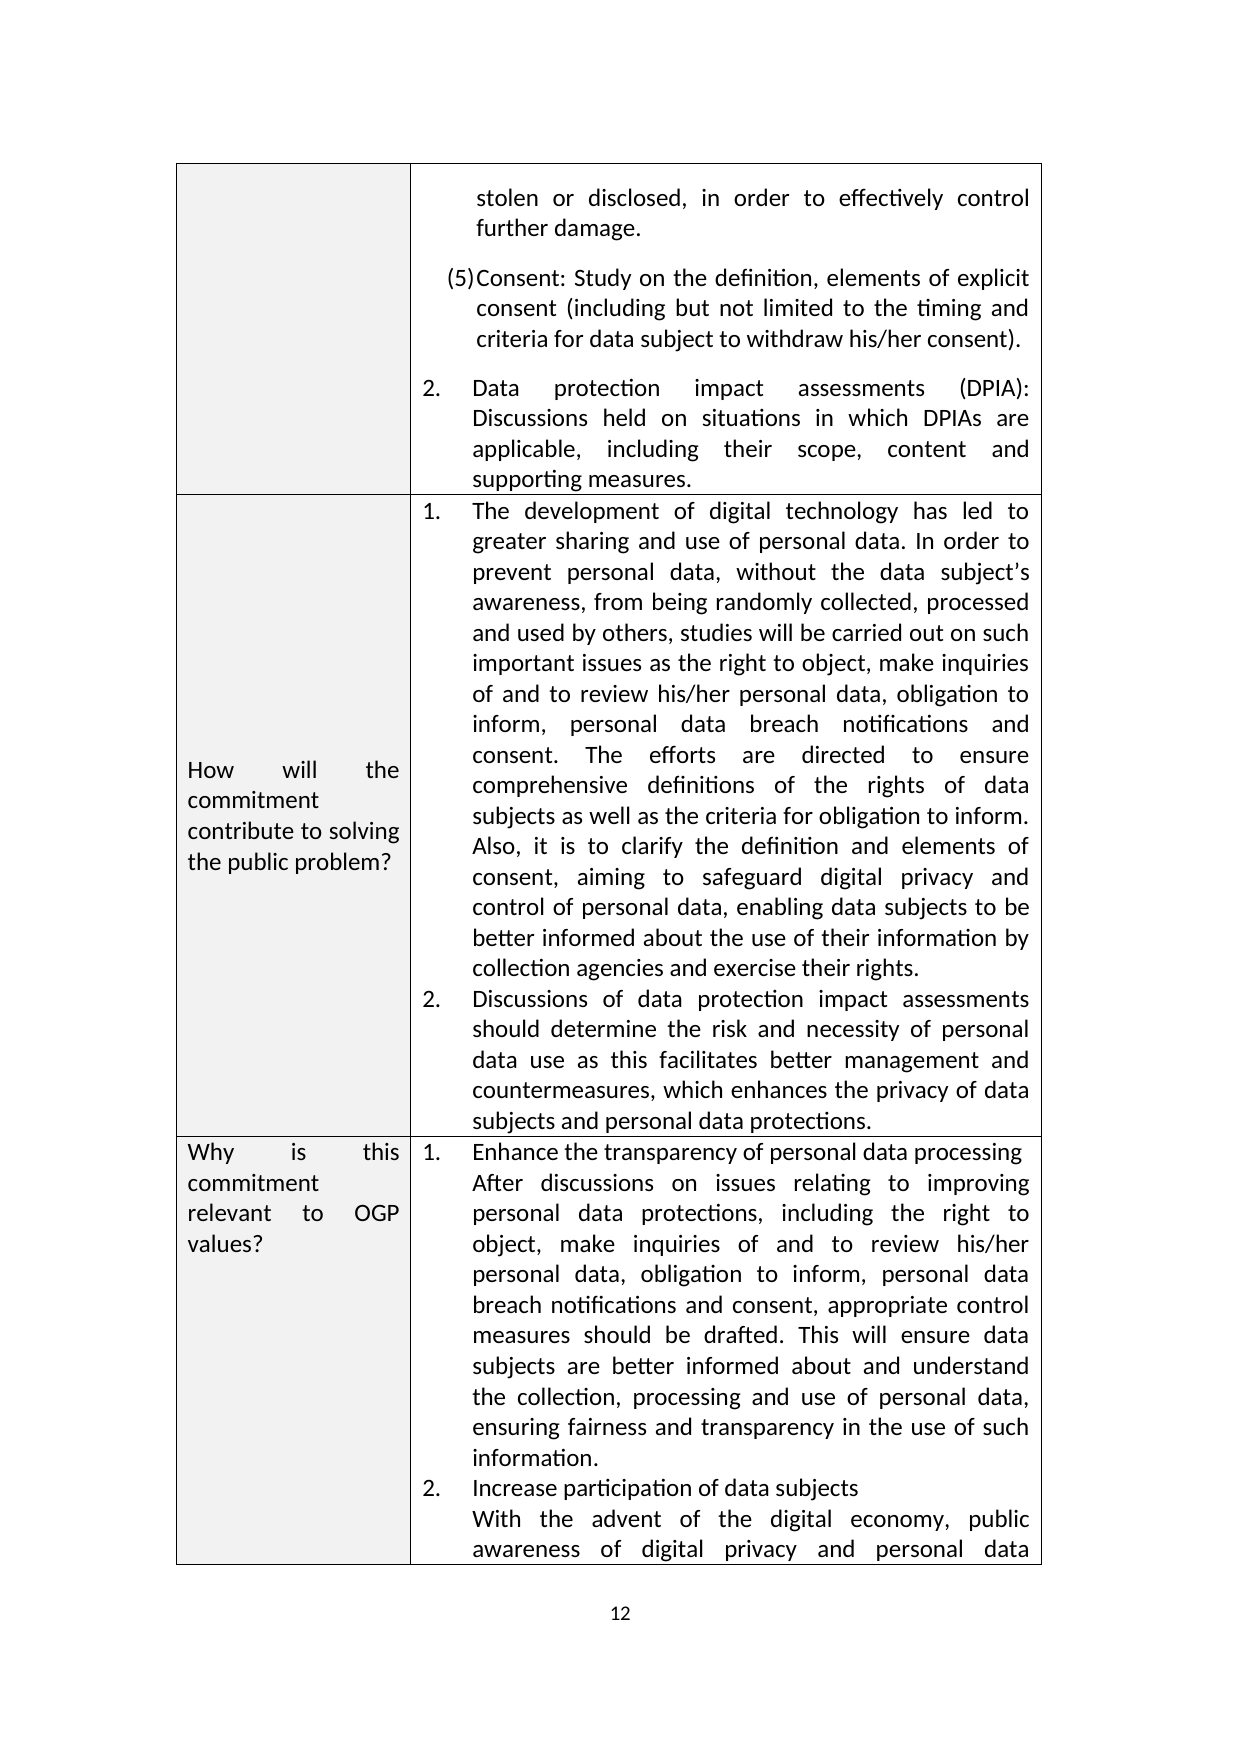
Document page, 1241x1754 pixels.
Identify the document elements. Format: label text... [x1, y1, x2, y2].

table_cell stolen or disclosed, in order to effectively control further damage. Consent: Study on the definition, elements of explicit consent (including but not limited to the timing and criteria for data subject to withdraw his/her consent). Data protection impact assessments (DPIA): Discussions held on situations in which DPIAs are applicable, including their scope, content and supporting measures. [411, 164, 1041, 494]
table_cell The development of digital technology has led to greater sharing and use of personal data. In order to prevent personal data, without the data subject’s awareness, from being randomly collected, processed and used by others, studies will be carried out on such important issues as the right to object, make inquiries of and to review his/her personal data, obligation to inform, personal data breach notifications and consent. The efforts are directed to ensure comprehensive definitions of the rights of data subjects as well as the criteria for obligation to inform. Also, it is to clarify the definition and elements of consent, aiming to safeguard digital privacy and control of personal data, enabling data subjects to be better informed about the use of their information by collection agencies and exercise their rights. Discussions of data protection impact assessments should determine the risk and necessity of personal data use as this facilitates better management and countermeasures, which enhances the privacy of data subjects and personal data protections. [411, 495, 1041, 1136]
table_cell How will the commitment contribute to solving the public problem? [177, 495, 410, 1136]
table_cell Why is this commitment relevant to OGP values? [177, 1137, 410, 1564]
table_cell [177, 164, 410, 494]
table_cell Enhance the transparency of personal data processing After discussions on issues relating to improving personal data protections, including the right to object, make inquiries of and to review his/her personal data, obligation to inform, personal data breach notifications and consent, appropriate control measures should be drafted. This will ensure data subjects are better informed about and understand the collection, processing and use of personal data, ensuring fairness and transparency in the use of such information. Increase participation of data subjects With the advent of the digital economy, public awareness of digital privacy and personal data protection has increased. Discussions relating to this commitment focused on how, by agreeing to the collection, processing and use of their personal data, data subjects ensure they are aware of anything that happens and can thereby agree or disagree at any point of the process. In this way, they decide themselves whether to participate in personal data use procedures. Agencies accountable for collecting personal information should conduct data protection impact assessments (DPIA) DPIA involve considering the risks involved in the process of collection agencies assessing the use of personal data and, on the basis of that risk assessment, drafting appropriate control measures to ensure collection agencies observe their legal obligations as laid out in the PDPA. [411, 1137, 1041, 1564]
